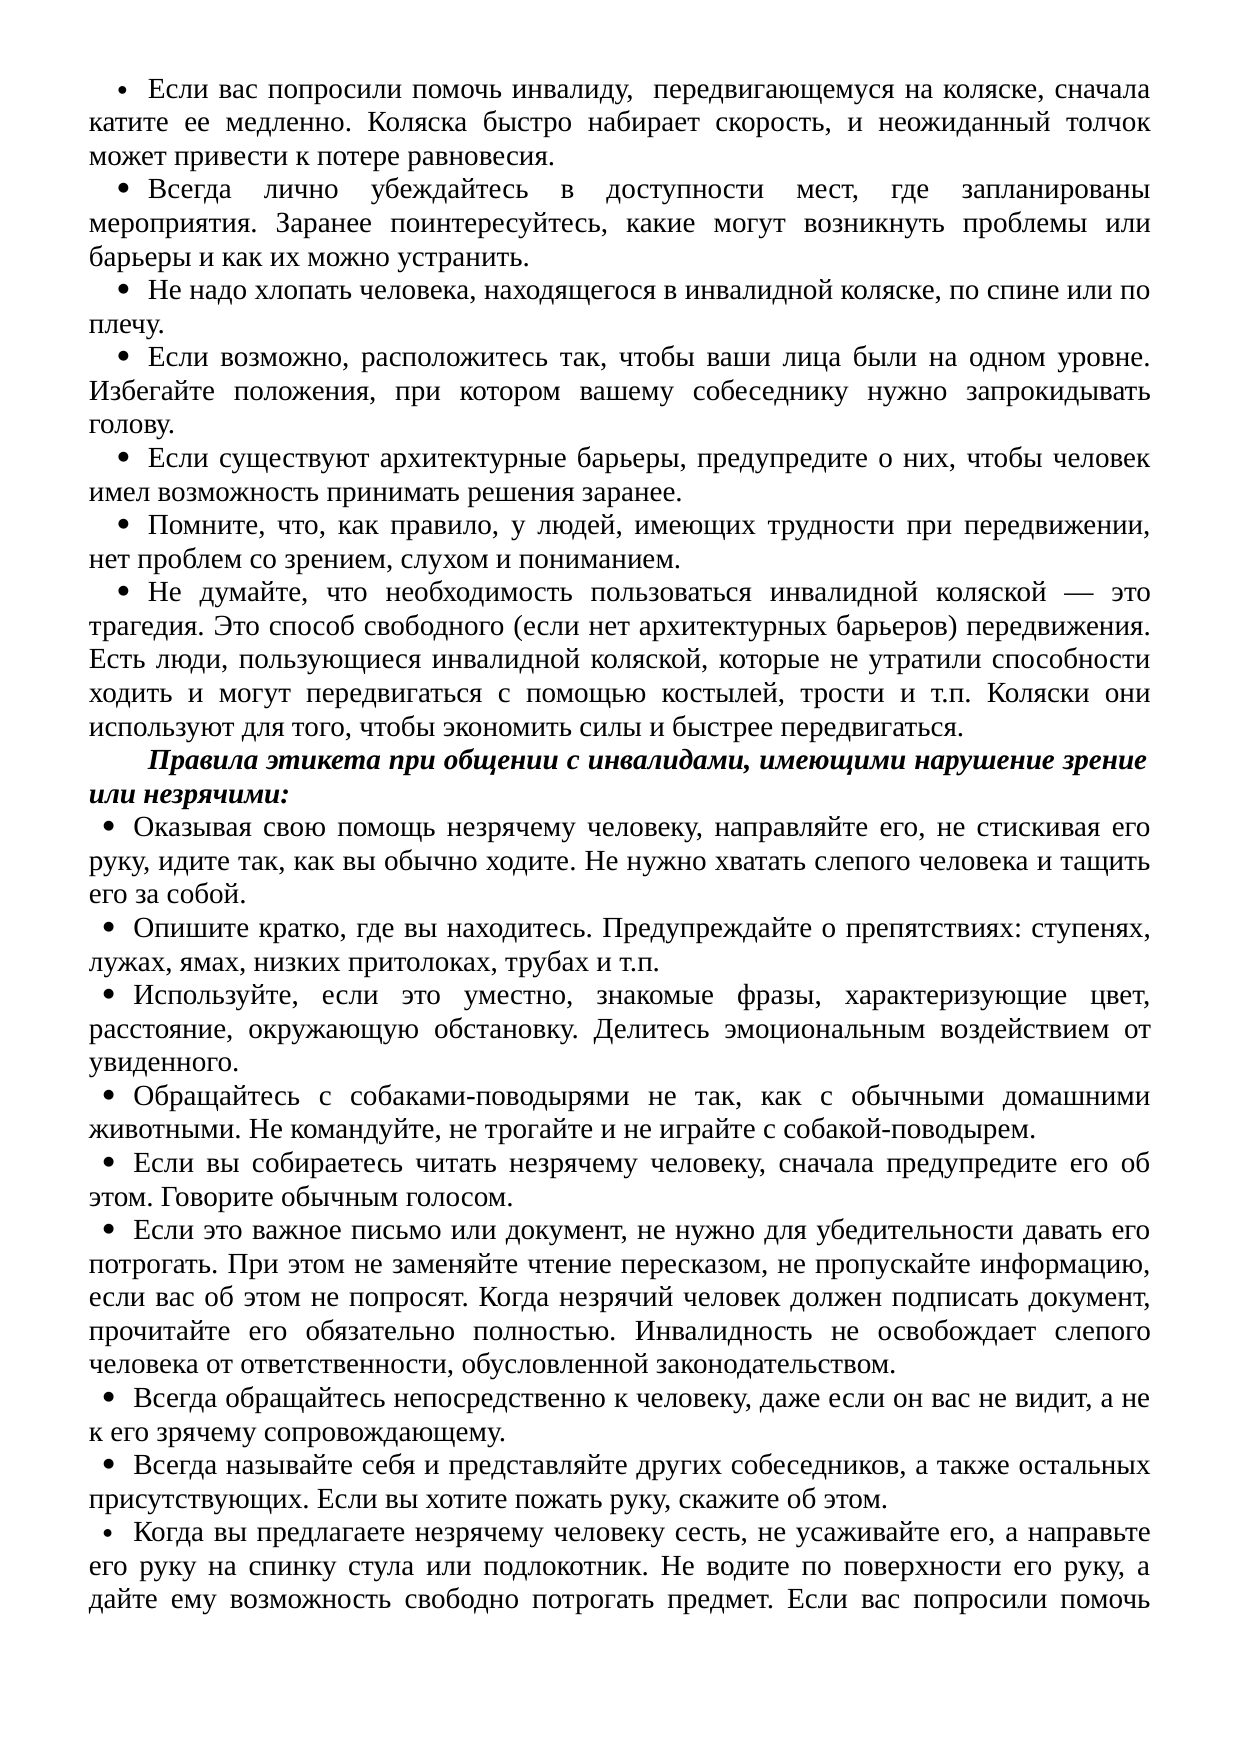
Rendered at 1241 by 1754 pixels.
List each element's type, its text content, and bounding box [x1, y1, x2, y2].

list Если вас попросили помочь инвалиду, передвигающемуся на коляске, сначала катите ее медленно. Коляска быстро набирает скорость, и неожиданный толчок может привести к потере равновесия. [89, 71, 1152, 171]
list Если это важное письмо или документ, не нужно для убедительности давать его потрогать. При этом не заменяйте чтение пересказом, не пропускайте информацию, если вас об этом не попросят. Когда незрячий человек должен подписать документ, прочитайте его обязательно полностью. Инвалидность не освобождает слепого человека от ответственности, обусловленной законодательством. [89, 1212, 1152, 1380]
list Всегда лично убеждайтесь в доступности мест, где запланированы мероприятия. Заранее поинтересуйтесь, какие могут возникнуть проблемы или барьеры и как их можно устранить. [89, 171, 1152, 272]
list Если вы собираетесь читать незрячему человеку, сначала предупредите его об этом. Говорите обычным голосом. [89, 1145, 1152, 1212]
list Используйте, если это уместно, знакомые фразы, характеризующие цвет, расстояние, окружающую обстановку. Делитесь эмоциональным воздействием от увиденного. [89, 977, 1152, 1078]
list Помните, что, как правило, у людей, имеющих трудности при передвижении, нет проблем со зрением, слухом и пониманием. [89, 507, 1152, 574]
list Обращайтесь с собаками-поводырями не так, как с обычными домашними животными. Не командуйте, не трогайте и не играйте с собакой-поводырем. [89, 1078, 1152, 1145]
list Не надо хлопать человека, находящегося в инвалидной коляске, по спине или по плечу. [89, 272, 1152, 339]
list Не думайте, что необходимость пользоваться инвалидной коляской — это трагедия. Это способ свободного (если нет архитектурных барьеров) передвижения. Есть люди, пользующиеся инвалидной коляской, которые не утратили способности ходить и могут передвигаться с помощью костылей, трости и т.п. Коляски они используют для того, чтобы экономить силы и быстрее передвигаться. [89, 574, 1152, 742]
list Опишите кратко, где вы находитесь. Предупреждайте о препятствиях: ступенях, лужах, ямах, низких притолоках, трубах и т.п. [89, 910, 1152, 977]
list Если существуют архитектурные барьеры, предупредите о них, чтобы человек имел возможность принимать решения заранее. [89, 440, 1152, 507]
list Оказывая свою помощь незрячему человеку, направляйте его, не стискивая его руку, идите так, как вы обычно ходите. Не нужно хватать слепого человека и тащить его за собой. [89, 809, 1152, 910]
list Если возможно, расположитесь так, чтобы ваши лица были на одном уровне. Избегайте положения, при котором вашему собеседнику нужно запрокидывать голову. [89, 339, 1152, 440]
list Всегда обращайтесь непосредственно к человеку, даже если он вас не видит, а не к его зрячему сопровождающему. [89, 1380, 1152, 1447]
list Когда вы предлагаете незрячему человеку сесть, не усаживайте его, а направьте его руку на спинку стула или подлокотник. Не водите по поверхности его руку, а дайте ему возможность свободно потрогать предмет. Если вас попросили помочь [89, 1514, 1152, 1615]
text Правила этикета при общении с инвалидами, имеющими нарушение зрение или незрячими: [89, 742, 1152, 809]
list Всегда называйте себя и представляйте других собеседников, а также остальных присутствующих. Если вы хотите пожать руку, скажите об этом. [89, 1447, 1152, 1514]
